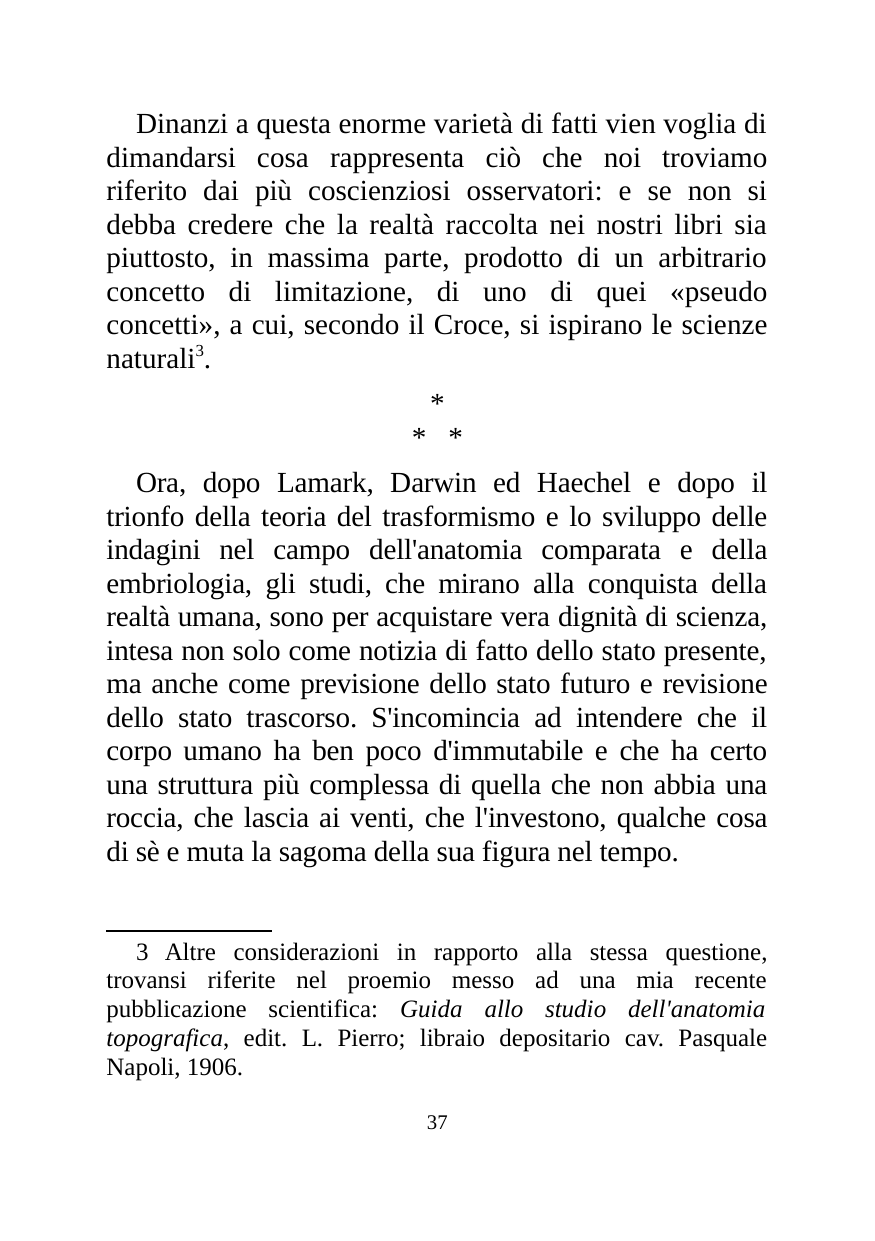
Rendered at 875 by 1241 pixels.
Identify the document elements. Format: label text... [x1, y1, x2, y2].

text * * * [106, 386, 768, 453]
text Altre considerazioni in rapporto alla stessa questione, trovansi riferite nel proemio messo ad una mia recente pubblicazione scientifica: Guida allo studio dell'anatomia topografica, edit. L. Pierro; libraio depositario cav. Pasquale Napoli, 1906. [106, 937, 768, 1080]
text Ora, dopo Lamark, Darwin ed Haechel e dopo il trionfo della teoria del trasformismo e lo sviluppo delle indagini nel campo dell'anatomia comparata e della embriologia, gli studi, che mirano alla conquista della realtà umana, sono per acquistare vera dignità di scienza, intesa non solo come notizia di fatto dello stato presente, ma anche come previsione dello stato futuro e revisione dello stato trascorso. S'incomincia ad intendere che il corpo umano ha ben poco d'immutabile e che ha certo una struttura più complessa di quella che non abbia una roccia, che lascia ai venti, che l'investono, qualche cosa di sè e muta la sagoma della sua figura nel tempo. [106, 465, 768, 868]
text Dinanzi a questa enorme varietà di fatti vien voglia di dimandarsi cosa rappresenta ciò che noi troviamo riferito dai più coscienziosi osservatori: e se non si debba credere che la realtà raccolta nei nostri libri sia piuttosto, in massima parte, prodotto di un arbitrario concetto di limitazione, di uno di quei «pseudo concetti», a cui, secondo il Croce, si ispirano le scienze naturali. [106, 106, 768, 374]
